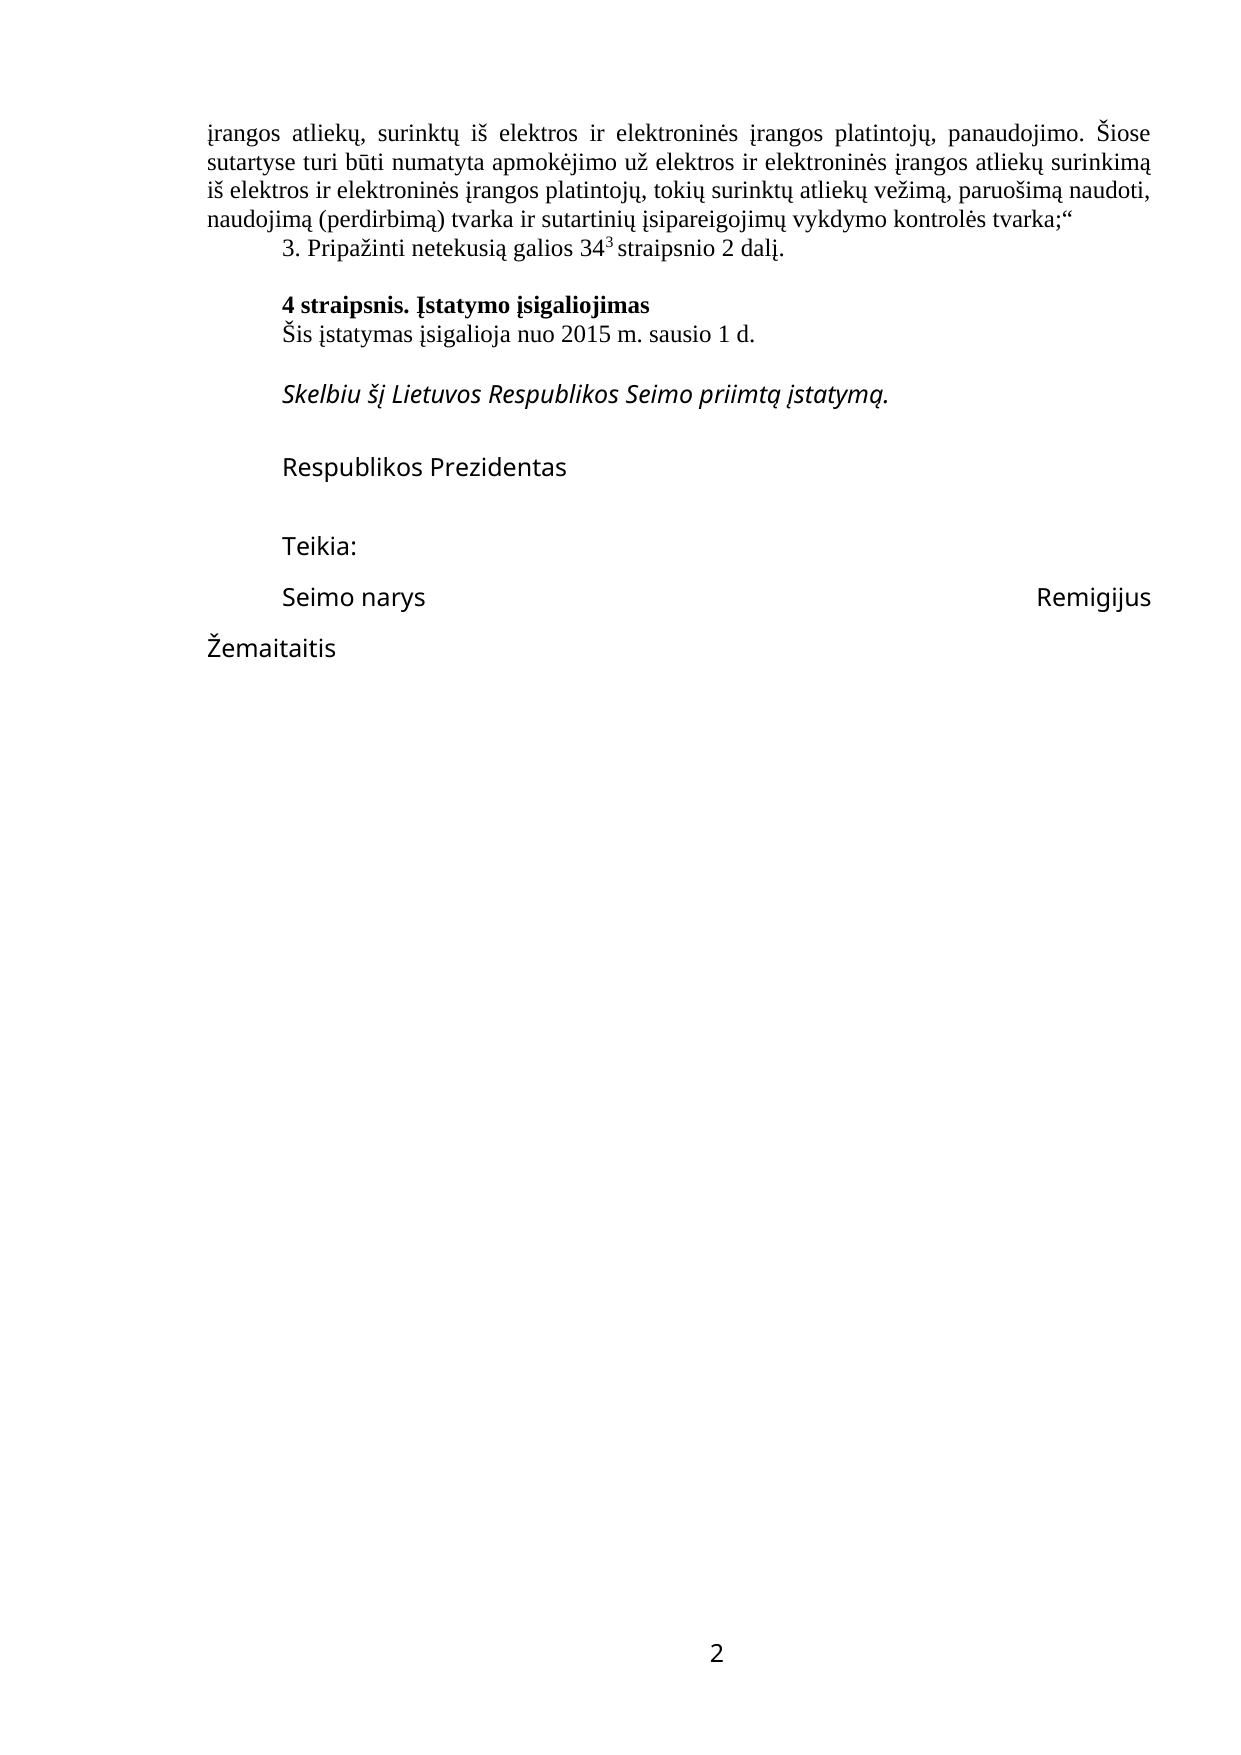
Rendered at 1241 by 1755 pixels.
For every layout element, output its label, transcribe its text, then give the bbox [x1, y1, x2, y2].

text Teikia: [207, 529, 1152, 563]
text įrangos atliekų, surinktų iš elektros ir elektroninės įrangos platintojų, panaudojimo. Šiose sutartyse turi būti numatyta apmokėjimo už elektros ir elektroninės įrangos atliekų surinkimą iš elektros ir elektroninės įrangos platintojų, tokių surinktų atliekų vežimą, paruošimą naudoti, naudojimą (perdirbimą) tvarka ir sutartinių įsipareigojimų vykdymo kontrolės tvarka;“ [207, 118, 1152, 233]
text Seimo narys Remigijus Žemaitaitis [207, 580, 1152, 665]
text 4 straipsnis. Įstatymo įsigaliojimas [207, 291, 1152, 319]
text Skelbiu šį Lietuvos Respublikos Seimo priimtą įstatymą. [207, 377, 1152, 411]
text 3. Pripažinti netekusią galios 343 straipsnio 2 dalį. [282, 233, 1152, 262]
text Respublikos Prezidentas [207, 449, 1152, 483]
text Šis įstatymas įsigalioja nuo 2015 m. sausio 1 d. [207, 319, 1152, 348]
